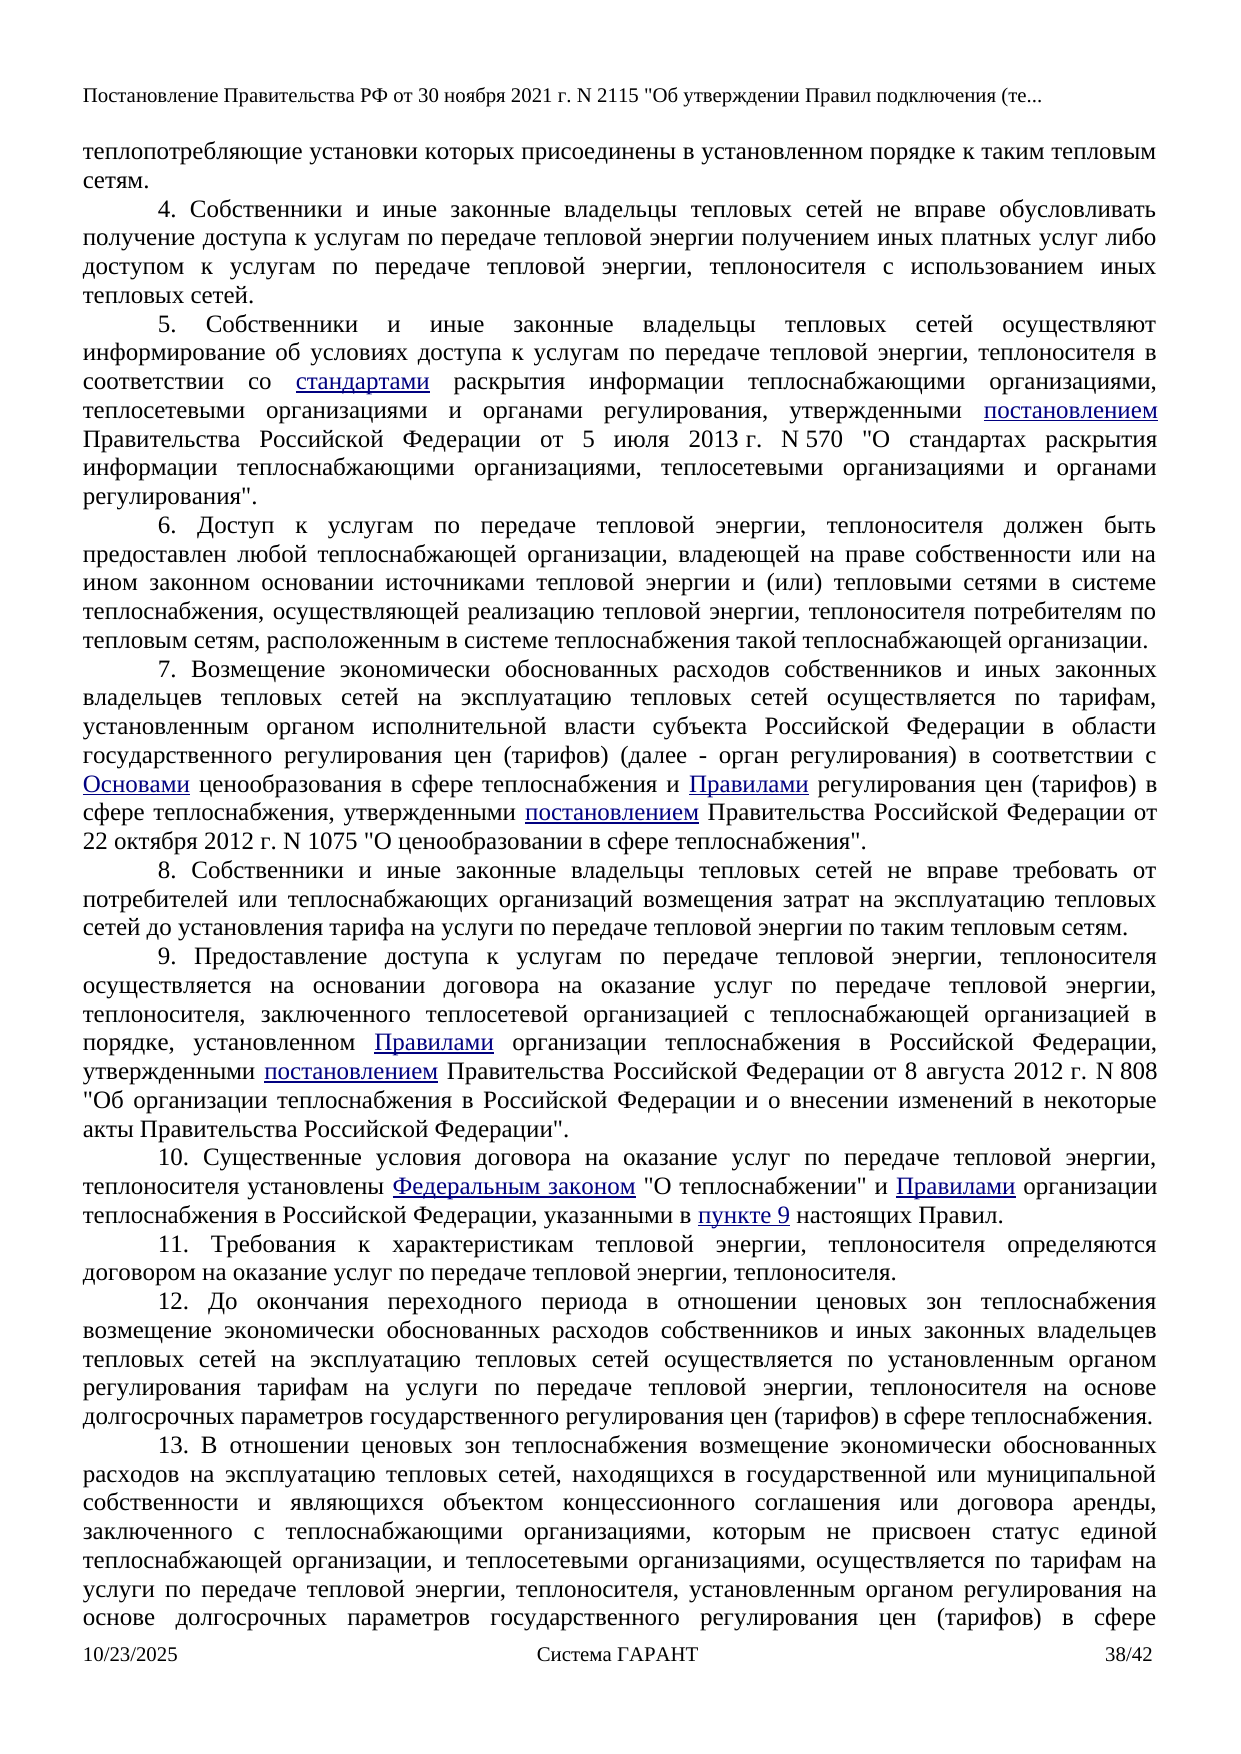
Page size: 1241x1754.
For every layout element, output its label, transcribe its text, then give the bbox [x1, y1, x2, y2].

text 10. Существенные условия договора на оказание услуг по передаче тепловой энергии, теплоносителя установлены Федеральным законом "О теплоснабжении" и Правилами организации теплоснабжения в Российской Федерации, указанными в пункте 9 настоящих Правил. [83, 1142, 1157, 1229]
text 13. В отношении ценовых зон теплоснабжения возмещение экономически обоснованных расходов на эксплуатацию тепловых сетей, находящихся в государственной или муниципальной собственности и являющихся объектом концессионного соглашения или договора аренды, заключенного с теплоснабжающими организациями, которым не присвоен статус единой теплоснабжающей организации, и теплосетевыми организациями, осуществляется по тарифам на услуги по передаче тепловой энергии, теплоносителя, установленным органом регулирования на основе долгосрочных параметров государственного регулирования цен (тарифов) в сфере [83, 1430, 1157, 1631]
text 11. Требования к характеристикам тепловой энергии, теплоносителя определяются договором на оказание услуг по передаче тепловой энергии, теплоносителя. [83, 1229, 1157, 1286]
text теплопотребляющие установки которых присоединены в установленном порядке к таким тепловым сетям. [83, 136, 1157, 194]
text 8. Собственники и иные законные владельцы тепловых сетей не вправе требовать от потребителей или теплоснабжающих организаций возмещения затрат на эксплуатацию тепловых сетей до установления тарифа на услуги по передаче тепловой энергии по таким тепловым сетям. [83, 855, 1157, 941]
text 7. Возмещение экономически обоснованных расходов собственников и иных законных владельцев тепловых сетей на эксплуатацию тепловых сетей осуществляется по тарифам, установленным органом исполнительной власти субъекта Российской Федерации в области государственного регулирования цен (тарифов) (далее - орган регулирования) в соответствии с Основами ценообразования в сфере теплоснабжения и Правилами регулирования цен (тарифов) в сфере теплоснабжения, утвержденными постановлением Правительства Российской Федерации от 22 октября 2012 г. N 1075 "О ценообразовании в сфере теплоснабжения". [83, 654, 1157, 855]
text 6. Доступ к услугам по передаче тепловой энергии, теплоносителя должен быть предоставлен любой теплоснабжающей организации, владеющей на праве собственности или на ином законном основании источниками тепловой энергии и (или) тепловыми сетями в системе теплоснабжения, осуществляющей реализацию тепловой энергии, теплоносителя потребителям по тепловым сетям, расположенным в системе теплоснабжения такой теплоснабжающей организации. [83, 510, 1157, 654]
text 9. Предоставление доступа к услугам по передаче тепловой энергии, теплоносителя осуществляется на основании договора на оказание услуг по передаче тепловой энергии, теплоносителя, заключенного теплосетевой организацией с теплоснабжающей организацией в порядке, установленном Правилами организации теплоснабжения в Российской Федерации, утвержденными постановлением Правительства Российской Федерации от 8 августа 2012 г. N 808 "Об организации теплоснабжения в Российской Федерации и о внесении изменений в некоторые акты Правительства Российской Федерации". [83, 941, 1157, 1142]
text 12. До окончания переходного периода в отношении ценовых зон теплоснабжения возмещение экономически обоснованных расходов собственников и иных законных владельцев тепловых сетей на эксплуатацию тепловых сетей осуществляется по установленным органом регулирования тарифам на услуги по передаче тепловой энергии, теплоносителя на основе долгосрочных параметров государственного регулирования цен (тарифов) в сфере теплоснабжения. [83, 1286, 1157, 1430]
text 4. Собственники и иные законные владельцы тепловых сетей не вправе обусловливать получение доступа к услугам по передаче тепловой энергии получением иных платных услуг либо доступом к услугам по передаче тепловой энергии, теплоносителя с использованием иных тепловых сетей. [83, 194, 1157, 309]
text 5. Собственники и иные законные владельцы тепловых сетей осуществляют информирование об условиях доступа к услугам по передаче тепловой энергии, теплоносителя в соответствии со стандартами раскрытия информации теплоснабжающими организациями, теплосетевыми организациями и органами регулирования, утвержденными постановлением Правительства Российской Федерации от 5 июля 2013 г. N 570 "О стандартах раскрытия информации теплоснабжающими организациями, теплосетевыми организациями и органами регулирования". [83, 309, 1157, 510]
